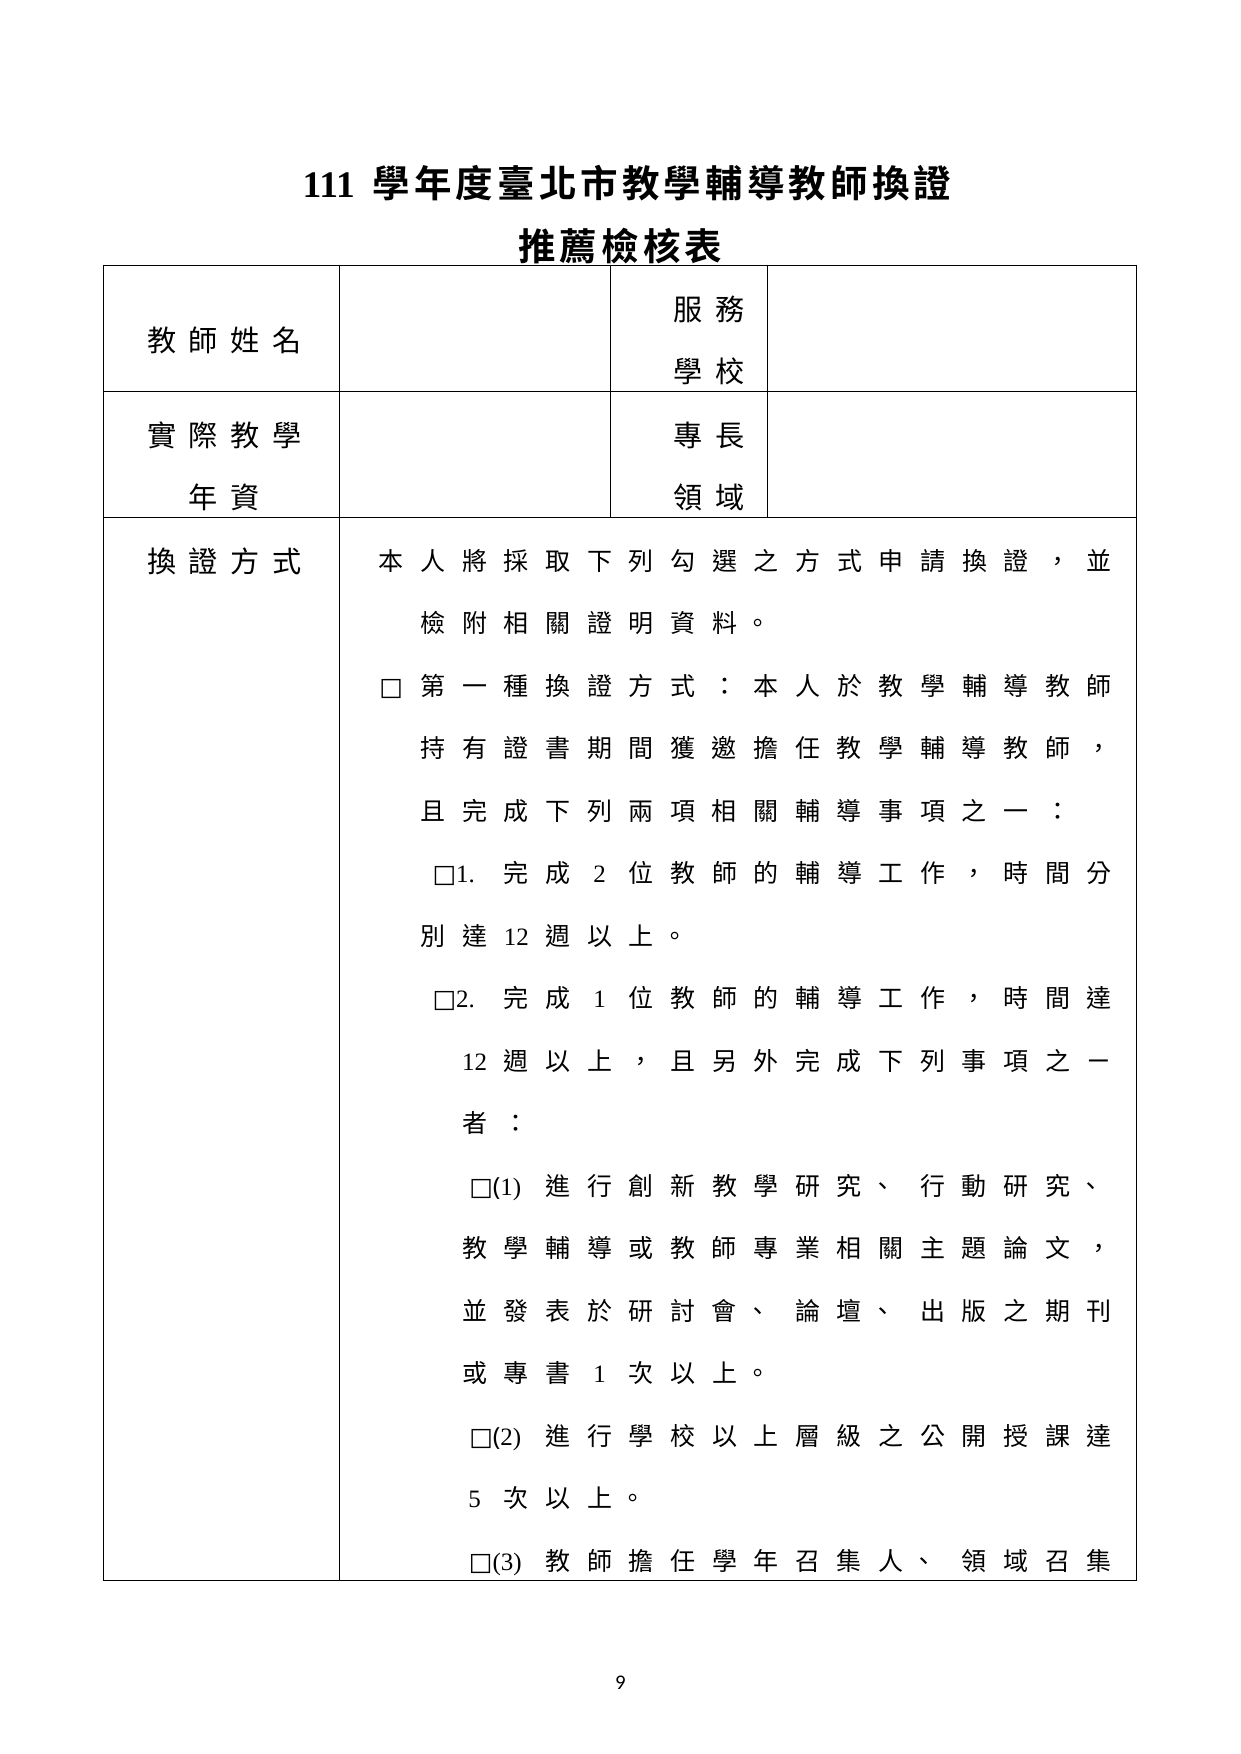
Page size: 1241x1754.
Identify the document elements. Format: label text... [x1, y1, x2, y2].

table_header 教師姓名 [104, 266, 339, 391]
table_header [340, 266, 610, 391]
table_header 服務學校 [611, 266, 767, 391]
table_header [768, 266, 1136, 391]
table_cell 實際教學年資 [104, 392, 339, 517]
text 推薦檢核表 [78, 202, 1162, 264]
table_cell [768, 392, 1136, 517]
table_cell 專長領域 [611, 392, 767, 517]
table_cell [340, 392, 610, 517]
table_cell 本人將採取下列勾選之方式申請換證，並檢附相關證明資料。 □第一種換證方式：本人於教學輔導教師持有證書期間獲邀擔任教學輔導教師，且完成下列兩項相關輔導事項之一： □1.完成2位教師的輔導工作，時間分別達12週以上。 □2.完成1位教師的輔導工作，時間達12週以上，且另外完成下列事項之ㄧ者： □(1)進行創新教學研究、行動研究、教學輔導或教師專業相關主題論文，並發表於研討會、論壇、出版之期刊或專書1次以上。 □(2)進行學校以上層級之公開授課達5次以上。 □(3)教師擔任學年召集人、領域召集 [340, 518, 1136, 1580]
table_cell 換證方式 [104, 518, 339, 1580]
text 111學年度臺北市教學輔導教師換證 [78, 139, 1162, 202]
